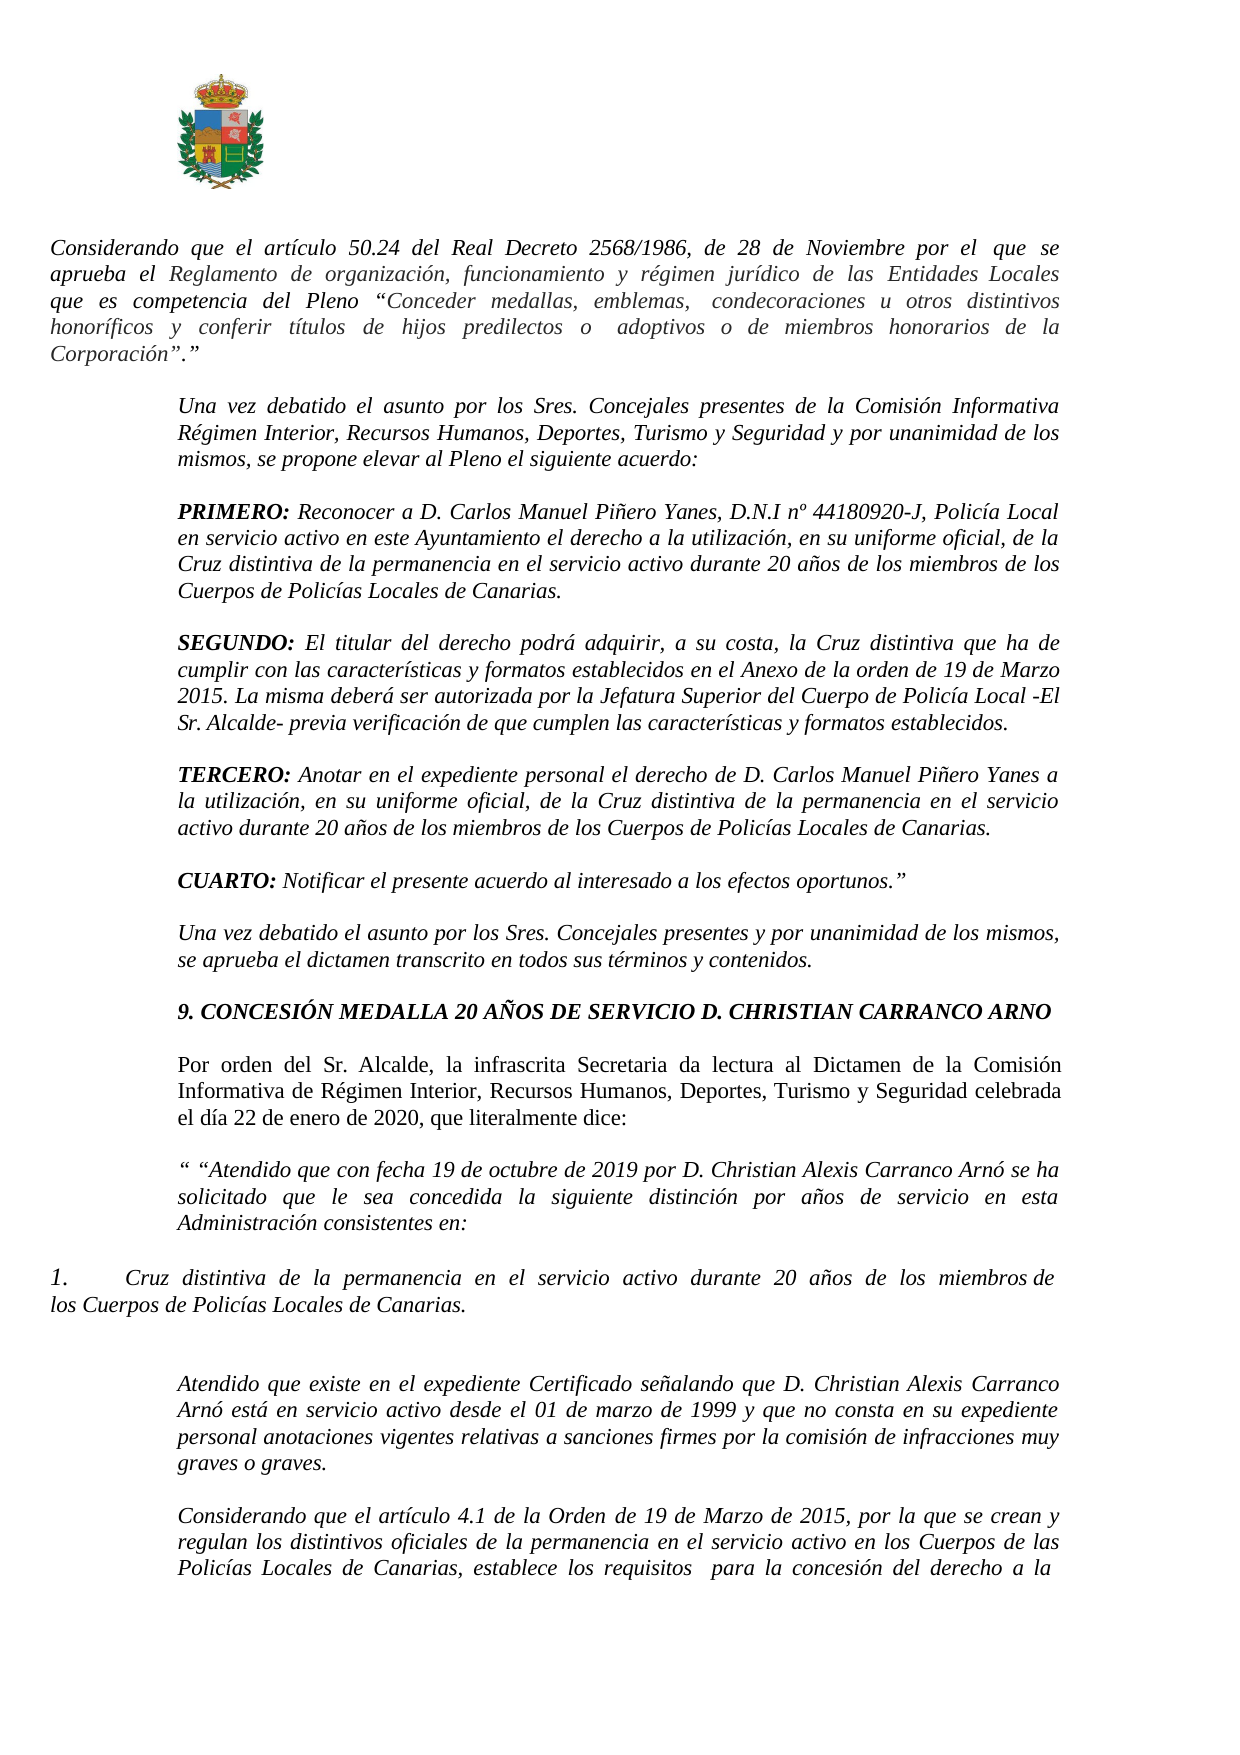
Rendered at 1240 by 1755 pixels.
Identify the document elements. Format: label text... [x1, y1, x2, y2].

subtitle Por orden del Sr. Alcalde, la infrascrita Secretaria da lectura al Dictamen de la Comisión Informativa de Régimen Interior, Recursos Humanos, Deportes, Turismo y Seguridad celebrada el día 22 de enero de 2020, que literalmente dice: [177, 1051, 1062, 1130]
text Considerando que el artículo 4.1 de la Orden de 19 de Marzo de 2015, por la que se crean y regulan los distintivos oficiales de la permanencia en el servicio activo en los Cuerpos de las Policías Locales de Canarias, establece los requisitos para la concesión del derecho a la [177, 1502, 1060, 1581]
text TERCERO: Anotar en el expediente personal el derecho de D. Carlos Manuel Piñero Yanes a la utilización, en su uniforme oficial, de la Cruz distintiva de la permanencia en el servicio activo durante 20 años de los miembros de los Cuerpos de Policías Locales de Canarias. [177, 761, 1059, 840]
list Cruz distintiva de la permanencia en el servicio activo durante 20 años de los miembros de los Cuerpos de Policías Locales de Canarias. [50, 1262, 1057, 1317]
text SEGUNDO: El titular del derecho podrá adquirir, a su costa, la Cruz distintiva que ha de cumplir con las características y formatos establecidos en el Anexo de la orden de 19 de Marzo 2015. La misma deberá ser autorizada por la Jefatura Superior del Cuerpo de Policía Local -El Sr. Alcalde- previa verificación de que cumplen las características y formatos establecidos. [177, 629, 1060, 735]
text Considerando que el artículo 50.24 del Real Decreto 2568/1986, de 28 de Noviembre por el que se aprueba el Reglamento de organización, funcionamiento y régimen jurídico de las Entidades Locales que es competencia del Pleno “Conceder medallas, emblemas, condecoraciones u otros distintivos honoríficos y conferir títulos de hijos predilectos o adoptivos o de miembros honorarios de la Corporación”.” [50, 234, 1061, 366]
list CONCESIÓN MEDALLA 20 AÑOS DE SERVICIO D. CHRISTIAN CARRANCO ARNO [177, 998, 1196, 1025]
text “ “Atendido que con fecha 19 de octubre de 2019 por D. Christian Alexis Carranco Arnó se ha solicitado que le sea concedida la siguiente distinción por años de servicio en esta Administración consistentes en: [177, 1157, 1059, 1236]
text Atendido que existe en el expediente Certificado señalando que D. Christian Alexis Carranco Arnó está en servicio activo desde el 01 de marzo de 1999 y que no consta en su expediente personal anotaciones vigentes relativas a sanciones firmes por la comisión de infracciones muy graves o graves. [177, 1370, 1059, 1475]
text PRIMERO: Reconocer a D. Carlos Manuel Piñero Yanes, D.N.I nº 44180920-J, Policía Local en servicio activo en este Ayuntamiento el derecho a la utilización, en su uniforme oficial, de la Cruz distintiva de la permanencia en el servicio activo durante 20 años de los miembros de los Cuerpos de Policías Locales de Canarias. [177, 498, 1060, 603]
text CUARTO: Notificar el presente acuerdo al interesado a los efectos oportunos.” [177, 867, 1196, 893]
text Una vez debatido el asunto por los Sres. Concejales presentes de la Comisión Informativa Régimen Interior, Recursos Humanos, Deportes, Turismo y Seguridad y por unanimidad de los mismos, se propone elevar al Pleno el siguiente acuerdo: [177, 392, 1059, 471]
text Una vez debatido el asunto por los Sres. Concejales presentes y por unanimidad de los mismos, se aprueba el dictamen transcrito en todos sus términos y contenidos. [177, 919, 1060, 972]
